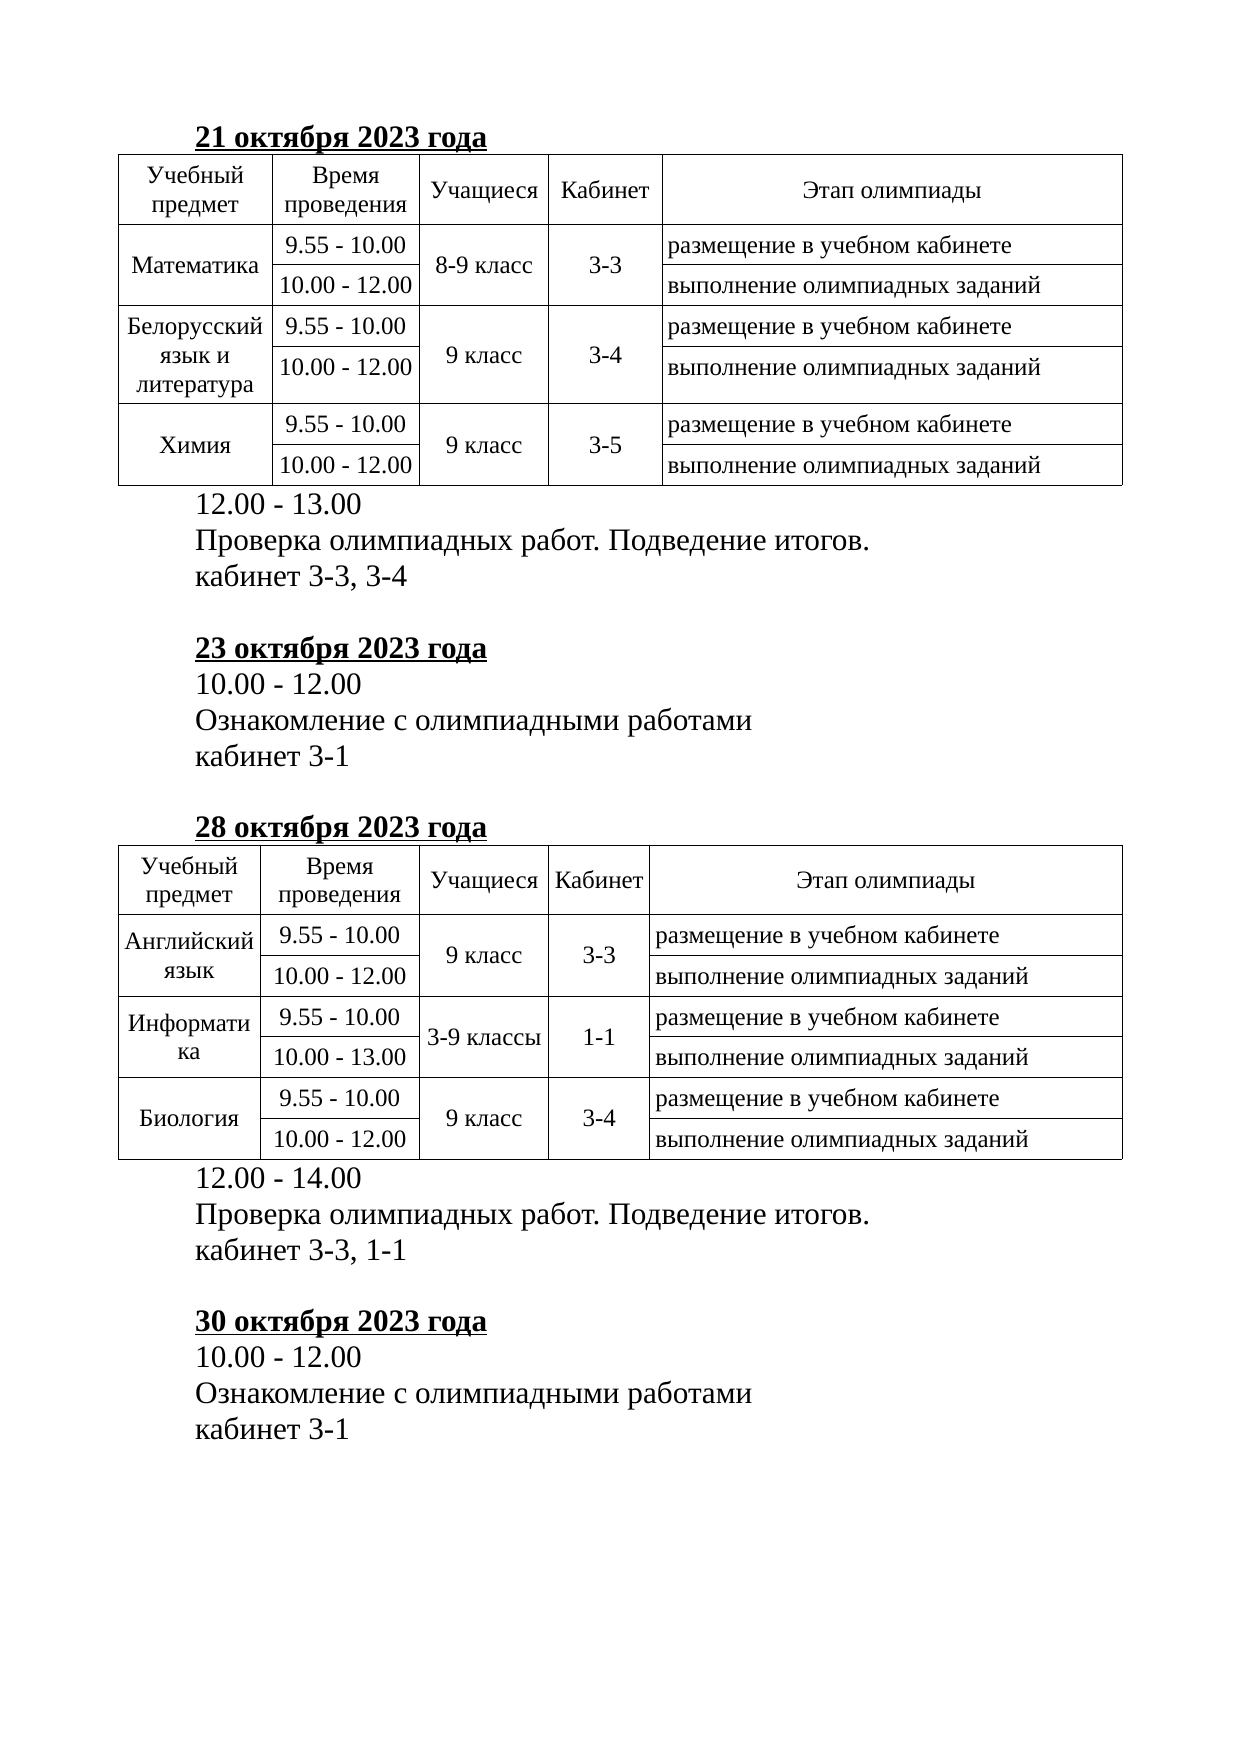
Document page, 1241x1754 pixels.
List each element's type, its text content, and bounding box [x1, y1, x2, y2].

text кабинет 3-1 [118, 1411, 1122, 1446]
table_header Учебный предмет [119, 155, 272, 223]
table_cell 9.55 - 10.00 [273, 404, 419, 444]
table_cell выполнение олимпиадных заданий [650, 1037, 1122, 1077]
table_cell 9 класс [420, 1078, 548, 1158]
text 10.00 - 12.00 [118, 1339, 1122, 1374]
text Проверка олимпиадных работ. Подведение итогов. [118, 1195, 1122, 1231]
table_header Этап олимпиады [663, 155, 1122, 223]
table_cell Химия [119, 404, 272, 485]
text 28 октября 2023 года [118, 809, 1122, 844]
table_cell Информатика [119, 997, 260, 1077]
text кабинет 3-3, 3-4 [118, 557, 1122, 593]
table_cell выполнение олимпиадных заданий [650, 956, 1122, 996]
table_cell 9 класс [420, 404, 548, 485]
table_cell 10.00 - 13.00 [261, 1037, 419, 1077]
table_cell 9.55 - 10.00 [261, 997, 419, 1036]
table_cell 8-9 класс [420, 225, 548, 305]
table_cell 3-5 [549, 404, 662, 485]
table_cell выполнение олимпиадных заданий [663, 445, 1122, 485]
table_cell 10.00 - 12.00 [261, 956, 419, 996]
table_cell 10.00 - 12.00 [273, 265, 419, 305]
table_cell 9.55 - 10.00 [261, 1078, 419, 1118]
text кабинет 3-1 [118, 737, 1122, 773]
table_cell 9 класс [420, 915, 548, 996]
table_header Время проведения [261, 846, 419, 914]
table_cell размещение в учебном кабинете [650, 1078, 1122, 1118]
table_header Время проведения [273, 155, 419, 223]
table_cell Белорусский язык и литература [119, 306, 272, 403]
table_cell размещение в учебном кабинете [663, 404, 1122, 444]
table_cell выполнение олимпиадных заданий [663, 347, 1122, 403]
table_cell 3-9 классы [420, 997, 548, 1077]
table_cell 1-1 [549, 997, 649, 1077]
table_cell размещение в учебном кабинете [663, 306, 1122, 346]
table_cell 3-4 [549, 1078, 649, 1158]
text 12.00 - 13.00 [118, 486, 1122, 521]
table_cell Биология [119, 1078, 260, 1158]
table_cell выполнение олимпиадных заданий [663, 265, 1122, 305]
table_cell 10.00 - 12.00 [261, 1119, 419, 1158]
table_cell размещение в учебном кабинете [650, 915, 1122, 955]
text Ознакомление с олимпиадными работами [118, 1374, 1122, 1411]
text 30 октября 2023 года [118, 1303, 1122, 1339]
text кабинет 3-3, 1-1 [118, 1231, 1122, 1267]
table_header Учебный предмет [119, 846, 260, 914]
table_header Кабинет [549, 155, 662, 223]
table_cell 3-3 [549, 915, 649, 996]
table_cell 9 класс [420, 306, 548, 403]
table_header Кабинет [549, 846, 649, 914]
text Проверка олимпиадных работ. Подведение итогов. [118, 521, 1122, 557]
table_cell Английский язык [119, 915, 260, 996]
table_header Учащиеся [420, 846, 548, 914]
table_cell 9.55 - 10.00 [273, 306, 419, 346]
table_cell 3-4 [549, 306, 662, 403]
table_header Учащиеся [420, 155, 548, 223]
text 23 октября 2023 года [118, 629, 1122, 665]
table_cell 9.55 - 10.00 [261, 915, 419, 955]
table_cell Математика [119, 225, 272, 305]
table_cell размещение в учебном кабинете [650, 997, 1122, 1036]
table_cell 10.00 - 12.00 [273, 347, 419, 403]
table_cell 9.55 - 10.00 [273, 225, 419, 264]
table_cell 3-3 [549, 225, 662, 305]
text Ознакомление с олимпиадными работами [118, 701, 1122, 737]
text 21 октября 2023 года [118, 118, 1122, 154]
text 12.00 - 14.00 [118, 1160, 1122, 1195]
table_header Этап олимпиады [650, 846, 1122, 914]
table_cell 10.00 - 12.00 [273, 445, 419, 485]
table_cell выполнение олимпиадных заданий [650, 1119, 1122, 1158]
text 10.00 - 12.00 [118, 665, 1122, 701]
table_cell размещение в учебном кабинете [663, 225, 1122, 264]
